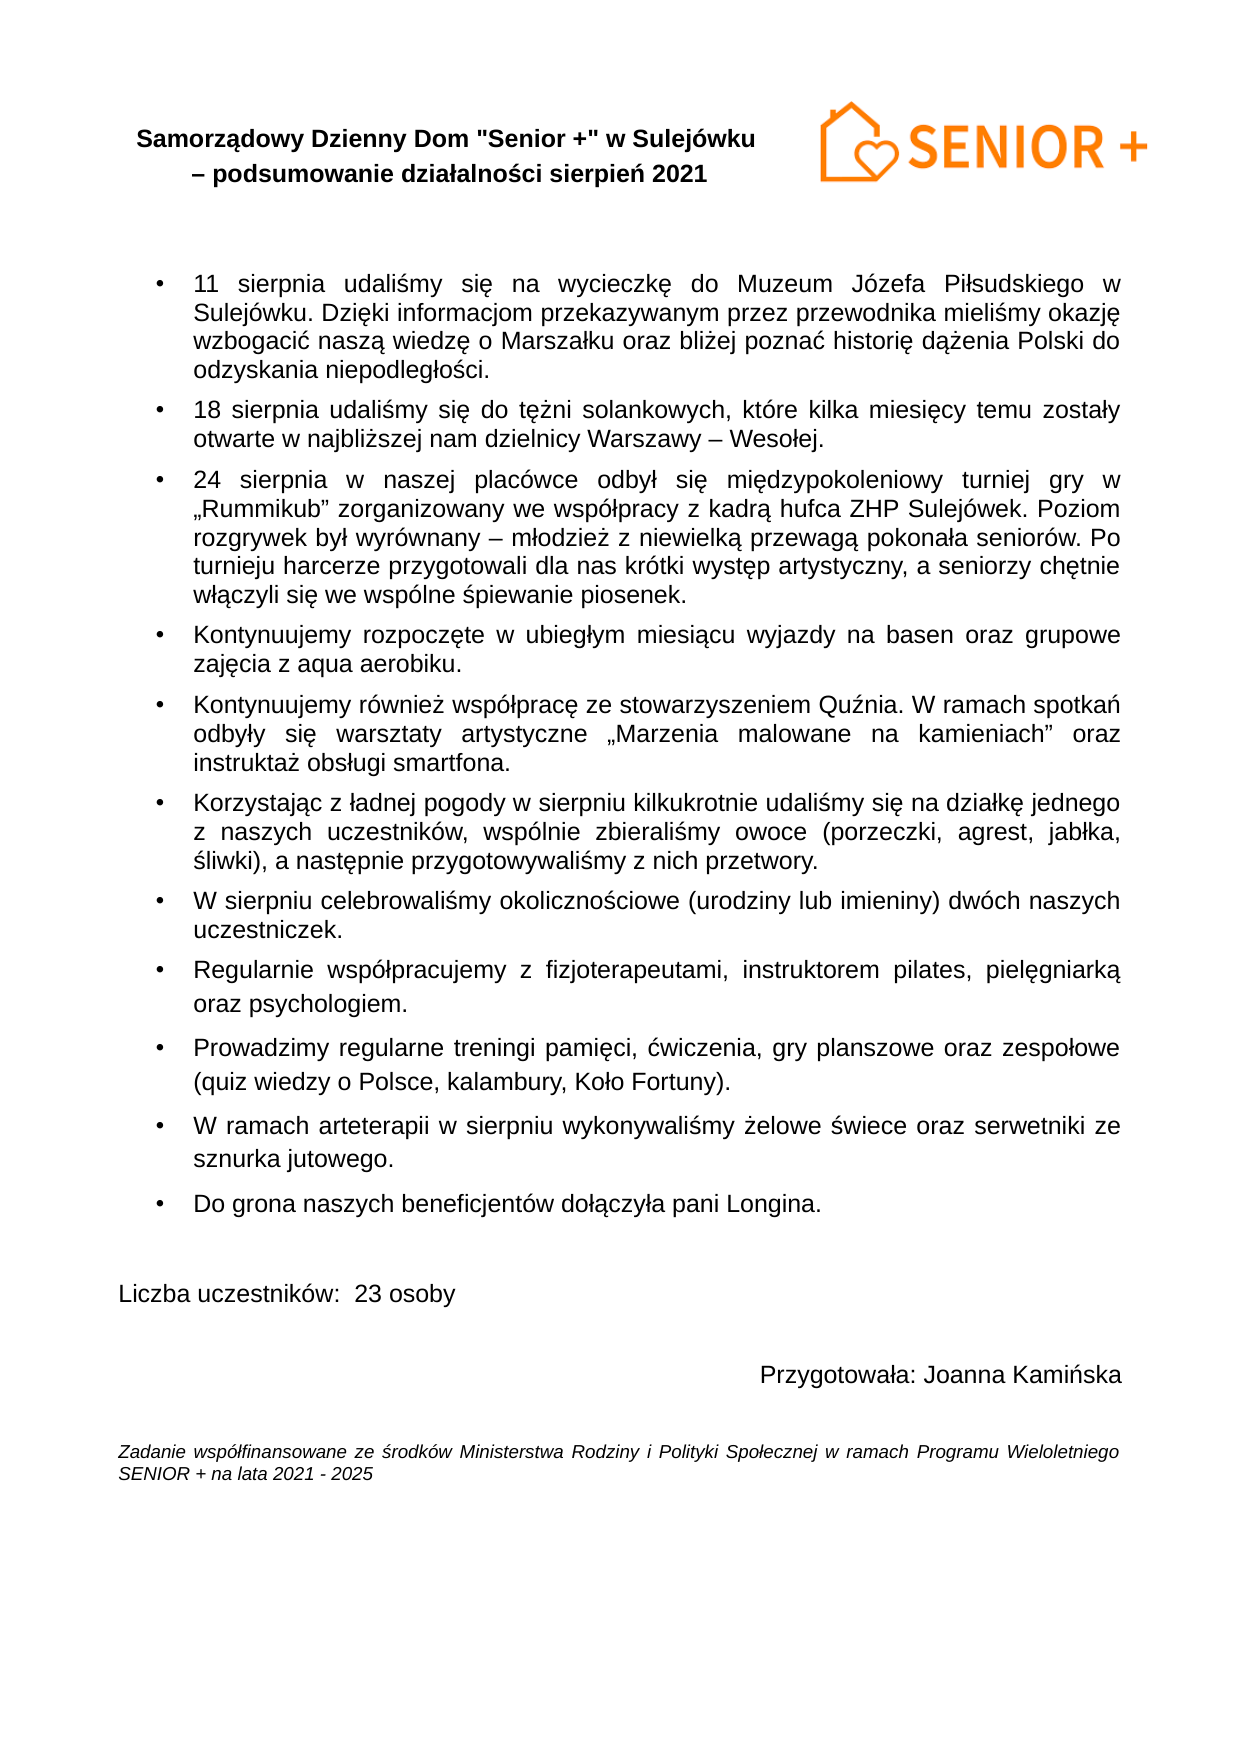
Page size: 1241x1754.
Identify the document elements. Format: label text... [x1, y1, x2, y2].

list Prowadzimy regularne treningi pamięci, ćwiczenia, gry planszowe oraz zespołowe (quiz wiedzy o Polsce, kalambury, Koło Fortuny). [156, 1033, 1122, 1095]
list Korzystając z ładnej pogody w sierpniu kilkukrotnie udaliśmy się na działkę jednego z naszych uczestników, wspólnie zbieraliśmy owoce (porzeczki, agrest, jabłka, śliwki), a następnie przygotowywaliśmy z nich przetwory. [156, 788, 1122, 874]
list Regularnie współpracujemy z fizjoterapeutami, instruktorem pilates, pielęgniarką oraz psychologiem. [156, 956, 1122, 1017]
text Liczba uczestników: 23 osoby [118, 1279, 1122, 1308]
text – podsumowanie działalności sierpień 2021 [118, 159, 781, 187]
list W sierpniu celebrowaliśmy okolicznościowe (urodziny lub imieniny) dwóch naszych uczestniczek. [156, 886, 1122, 944]
list 18 sierpnia udaliśmy się do tężni solankowych, które kilka miesięcy temu zostały otwarte w najbliższej nam dzielnicy Warszawy – Wesołej. [156, 396, 1122, 453]
text Samorządowy Dzienny Dom "Senior +" w Sulejówku [118, 124, 781, 153]
list W ramach arteterapii w sierpniu wykonywaliśmy żelowe świece oraz serwetniki ze sznurka jutowego. [156, 1111, 1122, 1173]
list 24 sierpnia w naszej placówce odbył się międzypokoleniowy turniej gry w „Rummikub” zorganizowany we współpracy z kadrą hufca ZHP Sulejówek. Poziom rozgrywek był wyrównany – młodzież z niewielką przewagą pokonała seniorów. Po turnieju harcerze przygotowali dla nas krótki występ artystyczny, a seniorzy chętnie włączyli się we wspólne śpiewanie piosenek. [156, 465, 1122, 609]
list Do grona naszych beneficjentów dołączyła pani Longina. [156, 1189, 1122, 1218]
list Kontynuujemy również współpracę ze stowarzyszeniem Quźnia. W ramach spotkań odbyły się warsztaty artystyczne „Marzenia malowane na kamieniach” oraz instruktaż obsługi smartfona. [156, 690, 1122, 776]
picture [781, 74, 1189, 218]
list 11 sierpnia udaliśmy się na wycieczkę do Muzeum Józefa Piłsudskiego w Sulejówku. Dzięki informacjom przekazywanym przez przewodnika mieliśmy okazję wzbogacić naszą wiedzę o Marszałku oraz bliżej poznać historię dążenia Polski do odzyskania niepodległości. [156, 269, 1122, 384]
list Kontynuujemy rozpoczęte w ubiegłym miesiącu wyjazdy na basen oraz grupowe zajęcia z aqua aerobiku. [156, 621, 1122, 678]
text Zadanie współfinansowane ze środków Ministerstwa Rodziny i Polityki Społecznej w ramach Programu Wieloletniego SENIOR + na lata 2021 - 2025 [118, 1441, 1122, 1484]
text Przygotowała: Joanna Kamińska [118, 1360, 1122, 1389]
